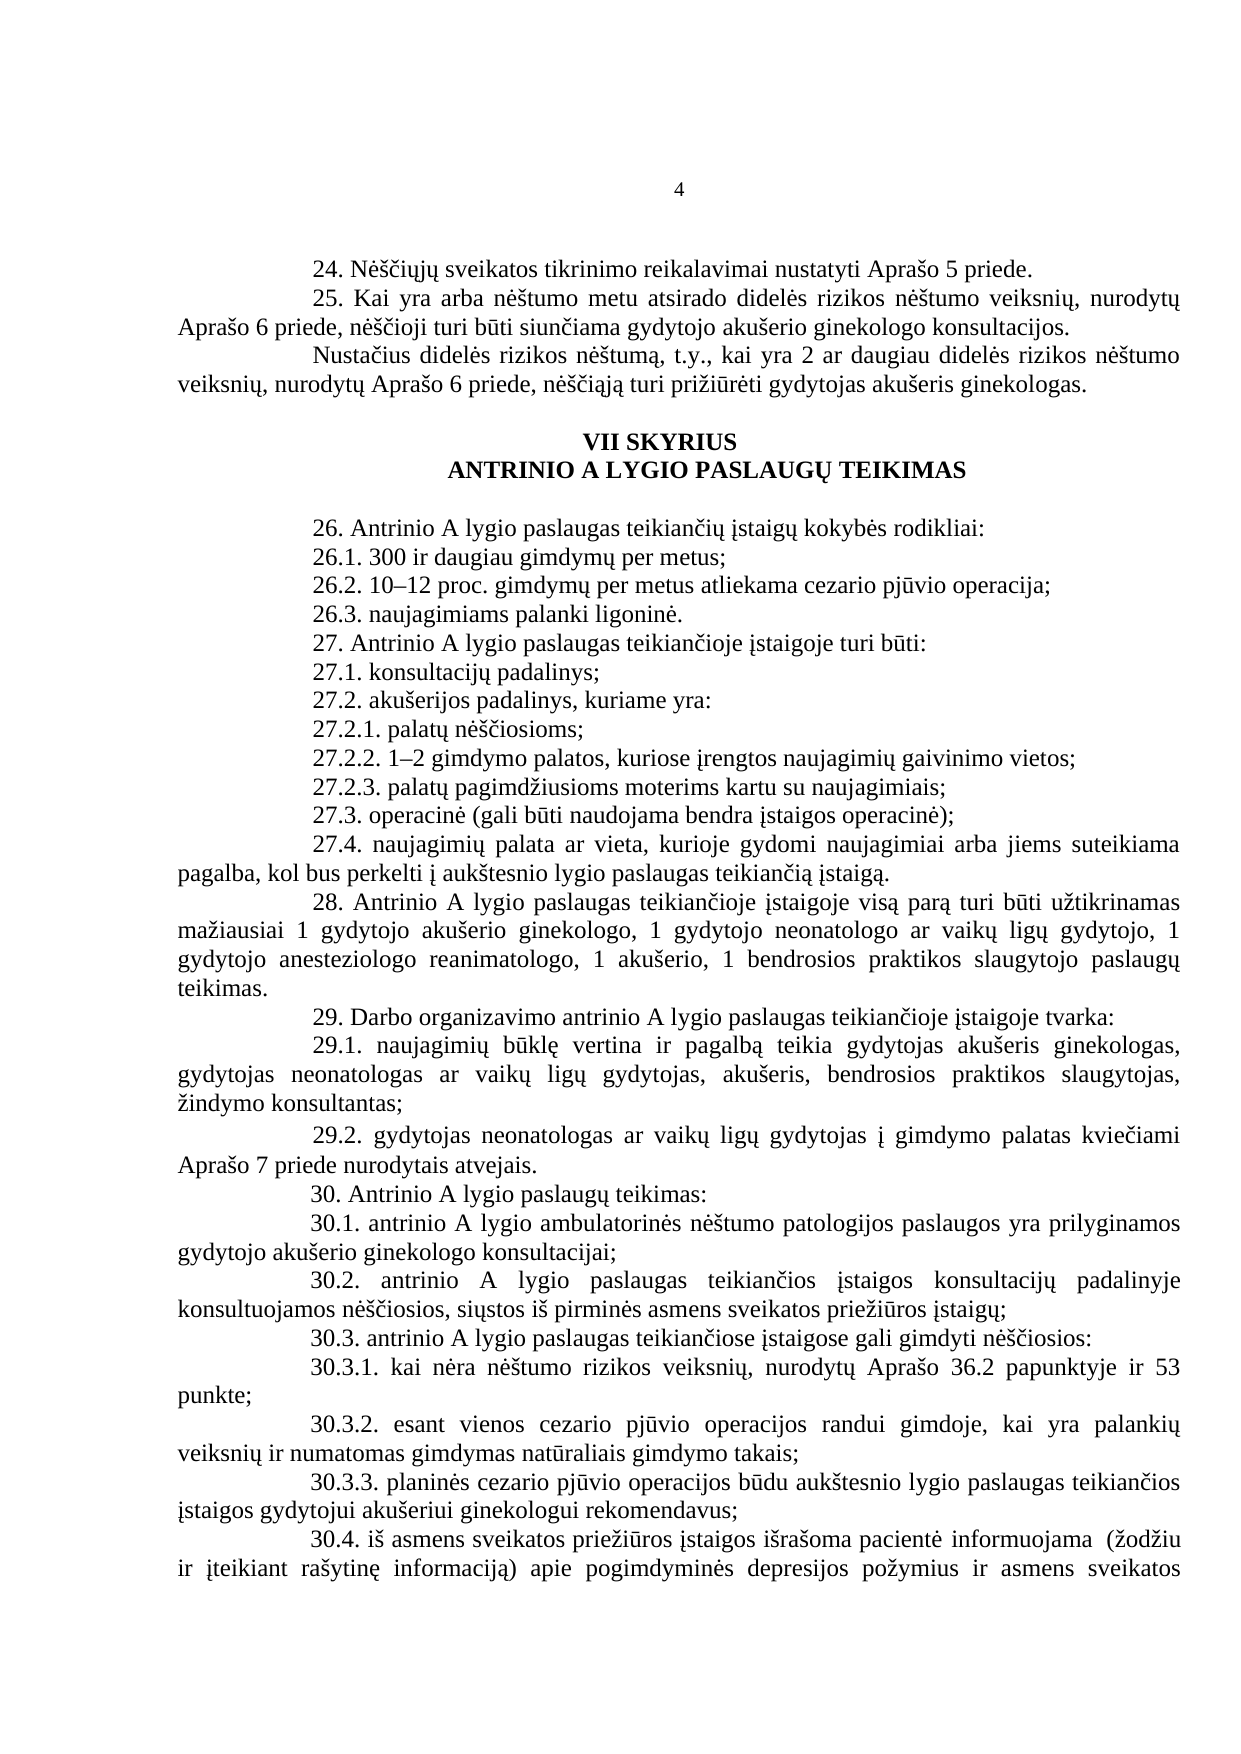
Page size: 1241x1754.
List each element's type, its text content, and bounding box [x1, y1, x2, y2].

text 30.4. iš asmens sveikatos priežiūros įstaigos išrašoma pacientė informuojama (žodžiu ir įteikiant rašytinę informaciją) apie pogimdyminės depresijos požymius ir asmens sveikatos [177, 1524, 1181, 1582]
text 26. Antrinio A lygio paslaugas teikiančių įstaigų kokybės rodikliai: [177, 513, 1181, 542]
text 27.1. konsultacijų padalinys; [177, 657, 1181, 685]
text 26.1. 300 ir daugiau gimdymų per metus; [177, 542, 1181, 570]
text 29. Darbo organizavimo antrinio A lygio paslaugas teikiančioje įstaigoje tvarka: [177, 1002, 1181, 1030]
text 27. Antrinio A lygio paslaugas teikiančioje įstaigoje turi būti: [177, 628, 1181, 657]
text 27.3. operacinė (gali būti naudojama bendra įstaigos operacinė); [177, 800, 1181, 829]
text 27.2. akušerijos padalinys, kuriame yra: [177, 685, 1181, 714]
text 30.2. antrinio A lygio paslaugas teikiančios įstaigos konsultacijų padalinyje konsultuojamos nėščiosios, siųstos iš pirminės asmens sveikatos priežiūros įstaigų; [177, 1266, 1181, 1323]
text 30.3.1. kai nėra nėštumo rizikos veiksnių, nurodytų Aprašo 36.2 papunktyje ir 53 punkte; [177, 1352, 1181, 1409]
text 30.3.3. planinės cezario pjūvio operacijos būdu aukštesnio lygio paslaugas teikiančios įstaigos gydytojui akušeriui ginekologui rekomendavus; [177, 1467, 1181, 1524]
text Nustačius didelės rizikos nėštumą, t.y., kai yra 2 ar daugiau didelės rizikos nėštumo veiksnių, nurodytų Aprašo 6 priede, nėščiąją turi prižiūrėti gydytojas akušeris ginekologas. [177, 340, 1181, 398]
text 26.2. 10–12 proc. gimdymų per metus atliekama cezario pjūvio operacija; [177, 570, 1181, 599]
text 27.2.3. palatų pagimdžiusioms moterims kartu su naujagimiais; [177, 772, 1181, 800]
text 24. Nėščiųjų sveikatos tikrinimo reikalavimai nustatyti Aprašo 5 priede. [177, 254, 1181, 283]
text ANTRINIO A LYGIO PASLAUGŲ TEIKImas [312, 455, 1181, 484]
text 30. Antrinio A lygio paslaugų teikimas: [177, 1179, 1181, 1208]
text 29.2. gydytojas neonatologas ar vaikų ligų gydytojas į gimdymo palatas kviečiami Aprašo 7 priede nurodytais atvejais. [177, 1117, 1181, 1179]
text 27.2.1. palatų nėščiosioms; [177, 714, 1181, 743]
text 28. Antrinio A lygio paslaugas teikiančioje įstaigoje visą parą turi būti užtikrinamas mažiausiai 1 gydytojo akušerio ginekologo, 1 gydytojo neonatologo ar vaikų ligų gydytojo, 1 gydytojo anesteziologo reanimatologo, 1 akušerio, 1 bendrosios praktikos slaugytojo paslaugų teikimas. [177, 887, 1181, 1002]
text 27.4. naujagimių palata ar vieta, kurioje gydomi naujagimiai arba jiems suteikiama pagalba, kol bus perkelti į aukštesnio lygio paslaugas teikiančią įstaigą. [177, 829, 1181, 887]
text 30.3. antrinio A lygio paslaugas teikiančiose įstaigose gali gimdyti nėščiosios: [177, 1323, 1181, 1352]
text 25. Kai yra arba nėštumo metu atsirado didelės rizikos nėštumo veiksnių, nurodytų Aprašo 6 priede, nėščioji turi būti siunčiama gydytojo akušerio ginekologo konsultacijos. [177, 283, 1181, 340]
text 30.3.2. esant vienos cezario pjūvio operacijos randui gimdoje, kai yra palankių veiksnių ir numatomas gimdymas natūraliais gimdymo takais; [177, 1409, 1181, 1467]
text VII skyrius [447, 427, 1181, 455]
text 30.1. antrinio A lygio ambulatorinės nėštumo patologijos paslaugos yra prilyginamos gydytojo akušerio ginekologo konsultacijai; [177, 1208, 1181, 1266]
text 27.2.2. 1–2 gimdymo palatos, kuriose įrengtos naujagimių gaivinimo vietos; [177, 743, 1181, 772]
text 26.3. naujagimiams palanki ligoninė. [177, 599, 1181, 628]
text 29.1. naujagimių būklę vertina ir pagalbą teikia gydytojas akušeris ginekologas, gydytojas neonatologas ar vaikų ligų gydytojas, akušeris, bendrosios praktikos slaugytojas, žindymo konsultantas; [177, 1030, 1181, 1117]
